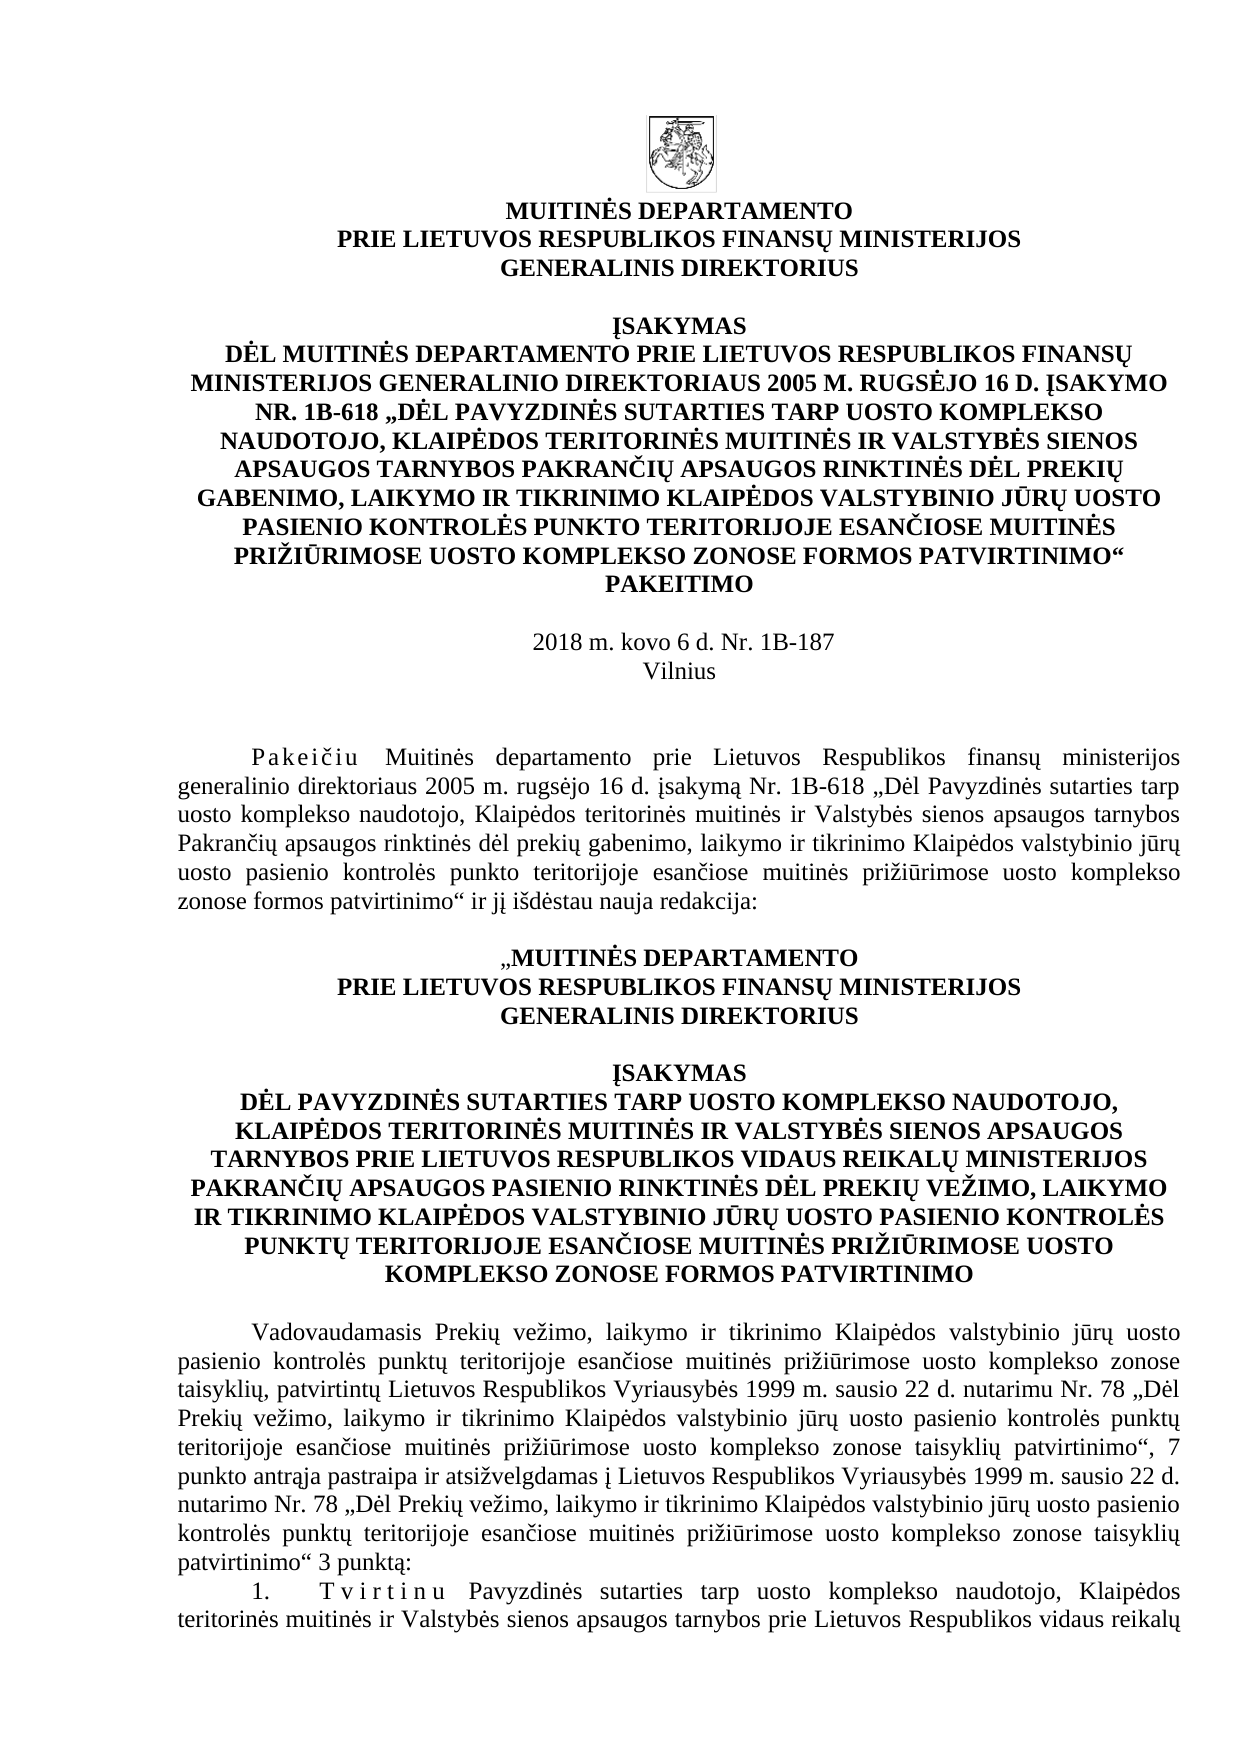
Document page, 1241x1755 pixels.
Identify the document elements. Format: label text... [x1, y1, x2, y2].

text Vilnius [177, 656, 1181, 684]
text GENERALINIS DIREKTORIUS [177, 253, 1181, 282]
text Vadovaudamasis Prekių vežimo, laikymo ir tikrinimo Klaipėdos valstybinio jūrų uosto pasienio kontrolės punktų teritorijoje esančiose muitinės prižiūrimose uosto komplekso zonose taisyklių, patvirtintų Lietuvos Respublikos Vyriausybės 1999 m. sausio 22 d. nutarimu Nr. 78 „Dėl Prekių vežimo, laikymo ir tikrinimo Klaipėdos valstybinio jūrų uosto pasienio kontrolės punktų teritorijoje esančiose muitinės prižiūrimose uosto komplekso zonose taisyklių patvirtinimo“, 7 punkto antrąja pastraipa ir atsižvelgdamas į Lietuvos Respublikos Vyriausybės 1999 m. sausio 22 d. nutarimo Nr. 78 „Dėl Prekių vežimo, laikymo ir tikrinimo Klaipėdos valstybinio jūrų uosto pasienio kontrolės punktų teritorijoje esančiose muitinės prižiūrimose uosto komplekso zonose taisyklių patvirtinimo“ 3 punktą: [177, 1317, 1181, 1576]
text GENERALINIS DIREKTORIUS [177, 1001, 1181, 1029]
text DĖL MUITINĖS DEPARTAMENTO PRIE LIETUVOS RESPUBLIKOS FINANSŲ MINISTERIJOS GENERALINIO DIREKTORIAUS 2005 M. RUGSĖJO 16 D. ĮSAKYMO NR. 1B-618 „Dėl Pavyzdinės sutarties tarp uosto komplekso naudotojo, Klaipėdos teritorinės muitinės ir Valstybės sienos apsaugos tarnybos Pakrančių apsaugos rinktinės dėl prekių gabenimo, laikymo ir tikrinimo Klaipėdos valstybinio jūrų uosto pasienio kontrolės punkto teritorijoje esančiose muitinės prižiūrimose uosto komplekso zonose formos patvirtinimo“ PAKEITIMO [177, 339, 1181, 598]
text „MUITINĖS DEPARTAMENTO [177, 943, 1181, 972]
text MUITINĖS DEPARTAMENTO [177, 196, 1181, 224]
text ĮSAKYMAS [177, 311, 1181, 339]
text PRIE LIETUVOS RESPUBLIKOS FINANSŲ MINISTERIJOS [177, 972, 1181, 1001]
text 2018 m. kovo 6 d. Nr. 1B-187 [192, 627, 1181, 656]
text Dėl Pavyzdinės sutarties tarp uosto komplekso naudotojo, Klaipėdos teritorinės muitinės ir Valstybės sienos apsaugos tarnybos prie Lietuvos Respublikos vidaus reikalų ministerijos Pakrančių apsaugos pasienio rinktinės dėl prekių vežimo, laikymo ir tikrinimo Klaipėdos valstybinio jūrų uosto pasienio kontrolės punktų teritorijoje esančiose muitinės prižiūrimose uosto komplekso zonose formos patvirtinimo [177, 1087, 1181, 1288]
text ĮSAKYMAS [177, 1058, 1181, 1087]
text Pakeičiu Muitinės departamento prie Lietuvos Respublikos finansų ministerijos generalinio direktoriaus 2005 m. rugsėjo 16 d. įsakymą Nr. 1B-618 „Dėl Pavyzdinės sutarties tarp uosto komplekso naudotojo, Klaipėdos teritorinės muitinės ir Valstybės sienos apsaugos tarnybos Pakrančių apsaugos rinktinės dėl prekių gabenimo, laikymo ir tikrinimo Klaipėdos valstybinio jūrų uosto pasienio kontrolės punkto teritorijoje esančiose muitinės prižiūrimose uosto komplekso zonose formos patvirtinimo“ ir jį išdėstau nauja redakcija: [177, 742, 1181, 914]
text 1. Tvirtinu Pavyzdinės sutarties tarp uosto komplekso naudotojo, Klaipėdos teritorinės muitinės ir Valstybės sienos apsaugos tarnybos prie Lietuvos Respublikos vidaus reikalų [177, 1576, 1181, 1633]
text PRIE LIETUVOS RESPUBLIKOS FINANSŲ MINISTERIJOS [177, 224, 1181, 253]
